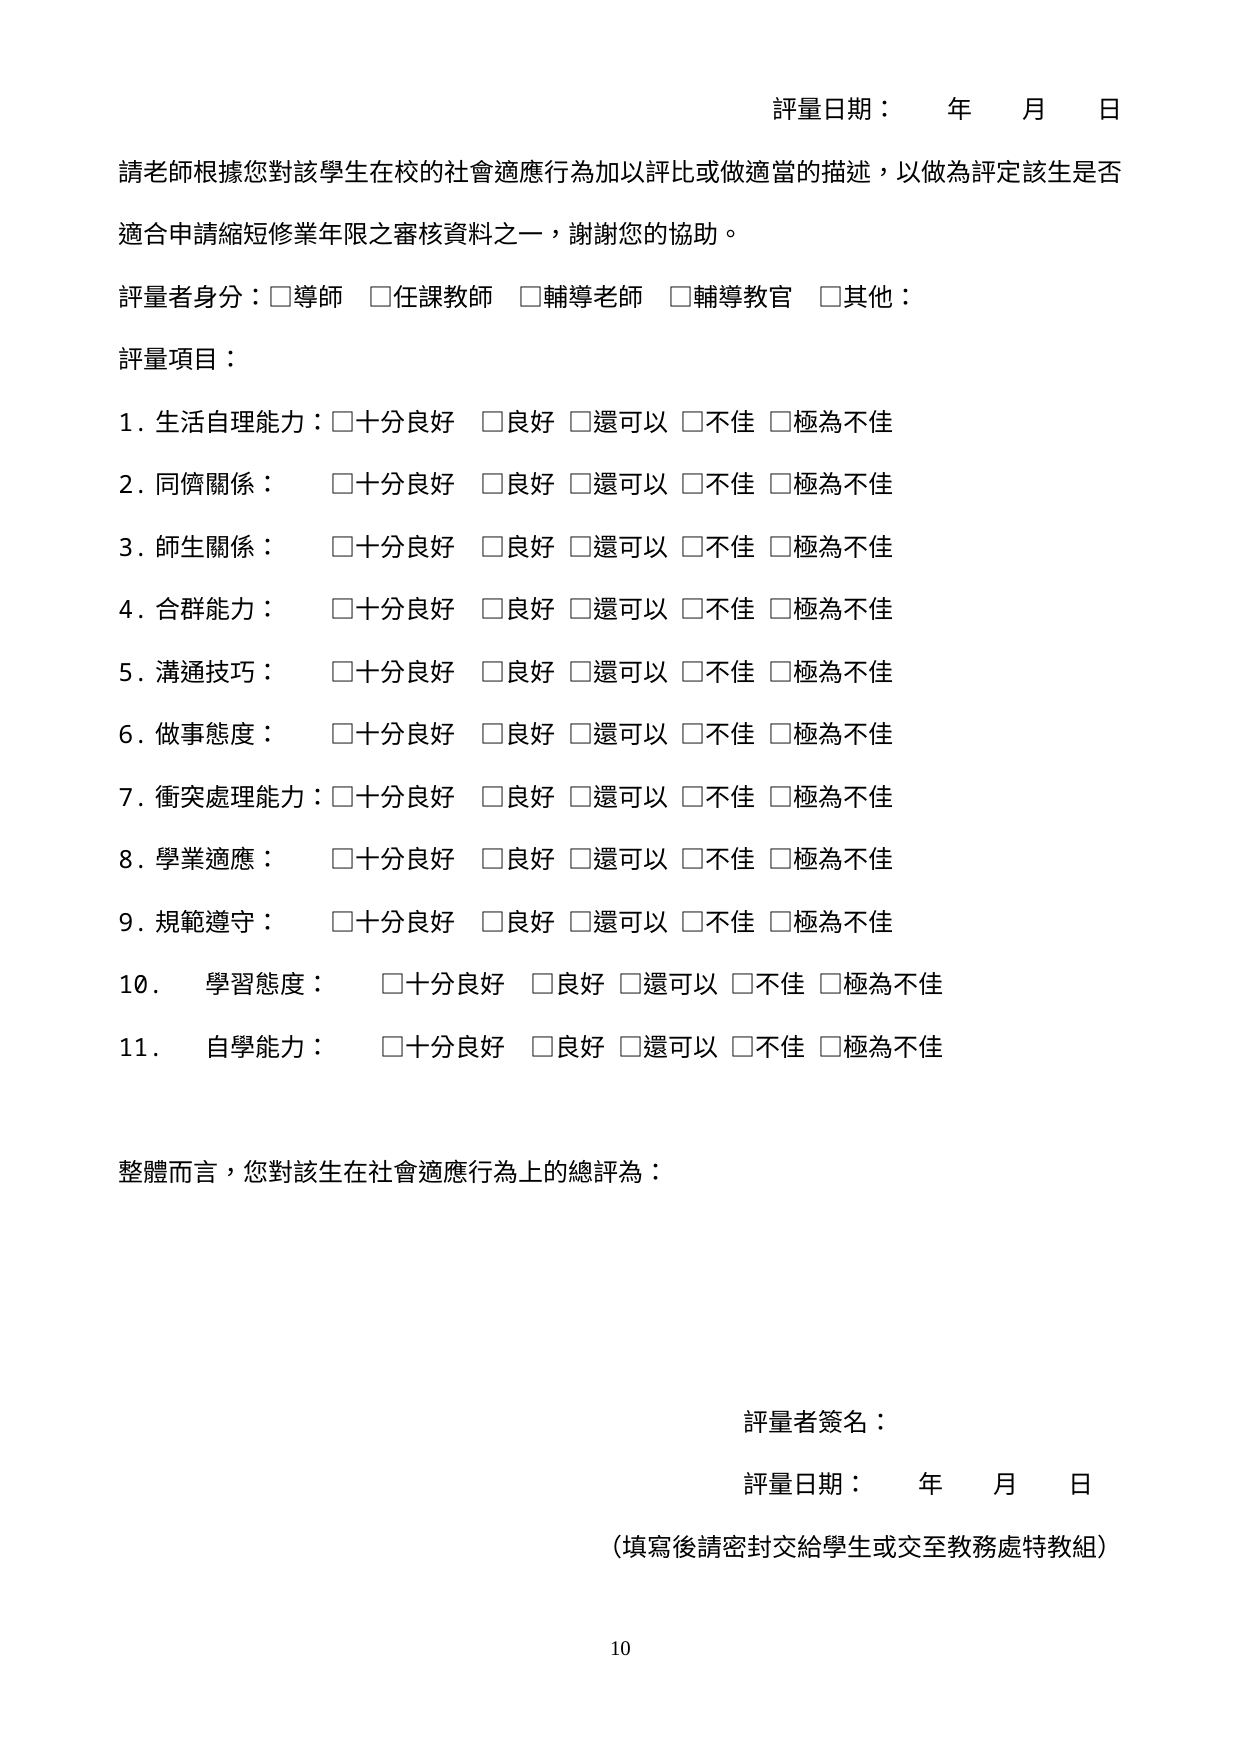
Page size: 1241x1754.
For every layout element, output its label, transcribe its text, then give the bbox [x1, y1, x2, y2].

list 生活自理能力：□十分良好 □良好 □還可以 □不佳 □極為不佳 [118, 379, 1122, 441]
list 規範遵守： □十分良好 □良好 □還可以 □不佳 □極為不佳 [118, 879, 1122, 941]
list 學習態度： □十分良好 □良好 □還可以 □不佳 □極為不佳 [118, 941, 1122, 1004]
list 師生關係： □十分良好 □良好 □還可以 □不佳 □極為不佳 [118, 504, 1122, 566]
text 評量日期： 年 月 日 [118, 66, 1122, 129]
list 合群能力： □十分良好 □良好 □還可以 □不佳 □極為不佳 [118, 566, 1122, 629]
list 做事態度： □十分良好 □良好 □還可以 □不佳 □極為不佳 [118, 691, 1122, 754]
text 評量者簽名： [743, 1379, 1122, 1441]
list 溝通技巧： □十分良好 □良好 □還可以 □不佳 □極為不佳 [118, 629, 1122, 691]
list 衝突處理能力：□十分良好 □良好 □還可以 □不佳 □極為不佳 [118, 754, 1122, 816]
list 自學能力： □十分良好 □良好 □還可以 □不佳 □極為不佳 [118, 1004, 1122, 1066]
text 整體而言，您對該生在社會適應行為上的總評為： [118, 1129, 1122, 1191]
text 評量者身分：□導師 □任課教師 □輔導老師 □輔導教官 □其他： [118, 254, 1122, 316]
text 評量項目： [118, 316, 1122, 379]
text （填寫後請密封交給學生或交至教務處特教組） [118, 1504, 1122, 1566]
text 請老師根據您對該學生在校的社會適應行為加以評比或做適當的描述，以做為評定該生是否適合申請縮短修業年限之審核資料之一，謝謝您的協助。 [118, 129, 1122, 254]
list 學業適應： □十分良好 □良好 □還可以 □不佳 □極為不佳 [118, 816, 1122, 879]
text 評量日期： 年 月 日 [743, 1441, 1122, 1504]
list 同儕關係： □十分良好 □良好 □還可以 □不佳 □極為不佳 [118, 441, 1122, 504]
